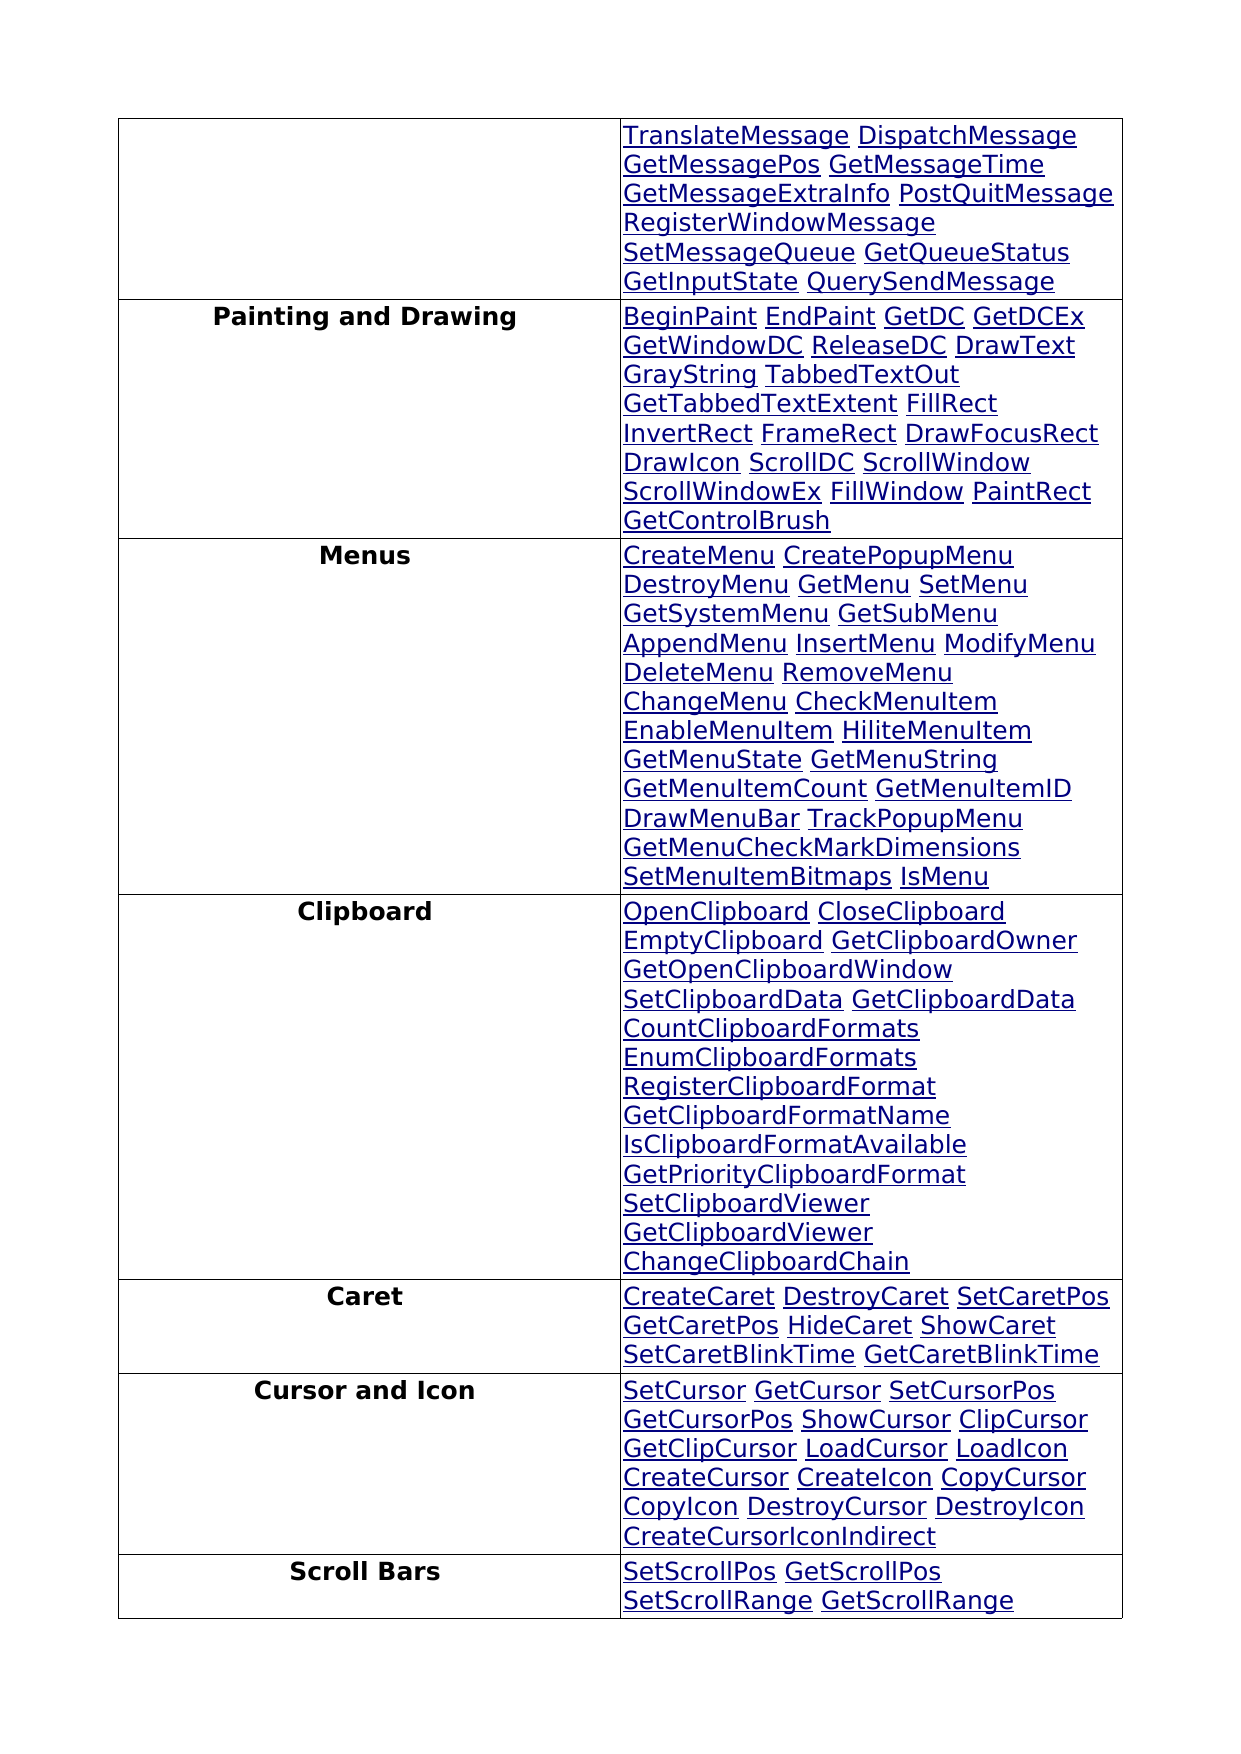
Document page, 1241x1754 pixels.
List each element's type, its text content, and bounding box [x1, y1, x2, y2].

table_cell TranslateMessage DispatchMessage GetMessagePos GetMessageTime GetMessageExtraInfo PostQuitMessage RegisterWindowMessage SetMessageQueue GetQueueStatus GetInputState QuerySendMessage [621, 119, 1122, 299]
table_cell CreateMenu CreatePopupMenu DestroyMenu GetMenu SetMenu GetSystemMenu GetSubMenu AppendMenu InsertMenu ModifyMenu DeleteMenu RemoveMenu ChangeMenu CheckMenuItem EnableMenuItem HiliteMenuItem GetMenuState GetMenuString GetMenuItemCount GetMenuItemID DrawMenuBar TrackPopupMenu GetMenuCheckMarkDimensions SetMenuItemBitmaps IsMenu [621, 539, 1122, 894]
table_cell Cursor and Icon [119, 1374, 620, 1554]
table_cell BeginPaint EndPaint GetDC GetDCEx GetWindowDC ReleaseDC DrawText GrayString TabbedTextOut GetTabbedTextExtent FillRect InvertRect FrameRect DrawFocusRect DrawIcon ScrollDC ScrollWindow ScrollWindowEx FillWindow PaintRect GetControlBrush [621, 300, 1122, 538]
table_cell Scroll Bars [119, 1555, 620, 1618]
table_cell CreateCaret DestroyCaret SetCaretPos GetCaretPos HideCaret ShowCaret SetCaretBlinkTime GetCaretBlinkTime [621, 1280, 1122, 1373]
table_cell SetScrollPos GetScrollPos SetScrollRange GetScrollRange [621, 1555, 1122, 1618]
table_cell OpenClipboard CloseClipboard EmptyClipboard GetClipboardOwner GetOpenClipboardWindow SetClipboardData GetClipboardData CountClipboardFormats EnumClipboardFormats RegisterClipboardFormat GetClipboardFormatName IsClipboardFormatAvailable GetPriorityClipboardFormat SetClipboardViewer GetClipboardViewer ChangeClipboardChain [621, 895, 1122, 1279]
table_cell Caret [119, 1280, 620, 1373]
table_cell Menus [119, 539, 620, 894]
table_cell Clipboard [119, 895, 620, 1279]
table_cell SetCursor GetCursor SetCursorPos GetCursorPos ShowCursor ClipCursor GetClipCursor LoadCursor LoadIcon CreateCursor CreateIcon CopyCursor CopyIcon DestroyCursor DestroyIcon CreateCursorIconIndirect [621, 1374, 1122, 1554]
table_cell Painting and Drawing [119, 300, 620, 538]
table_cell [119, 119, 620, 299]
